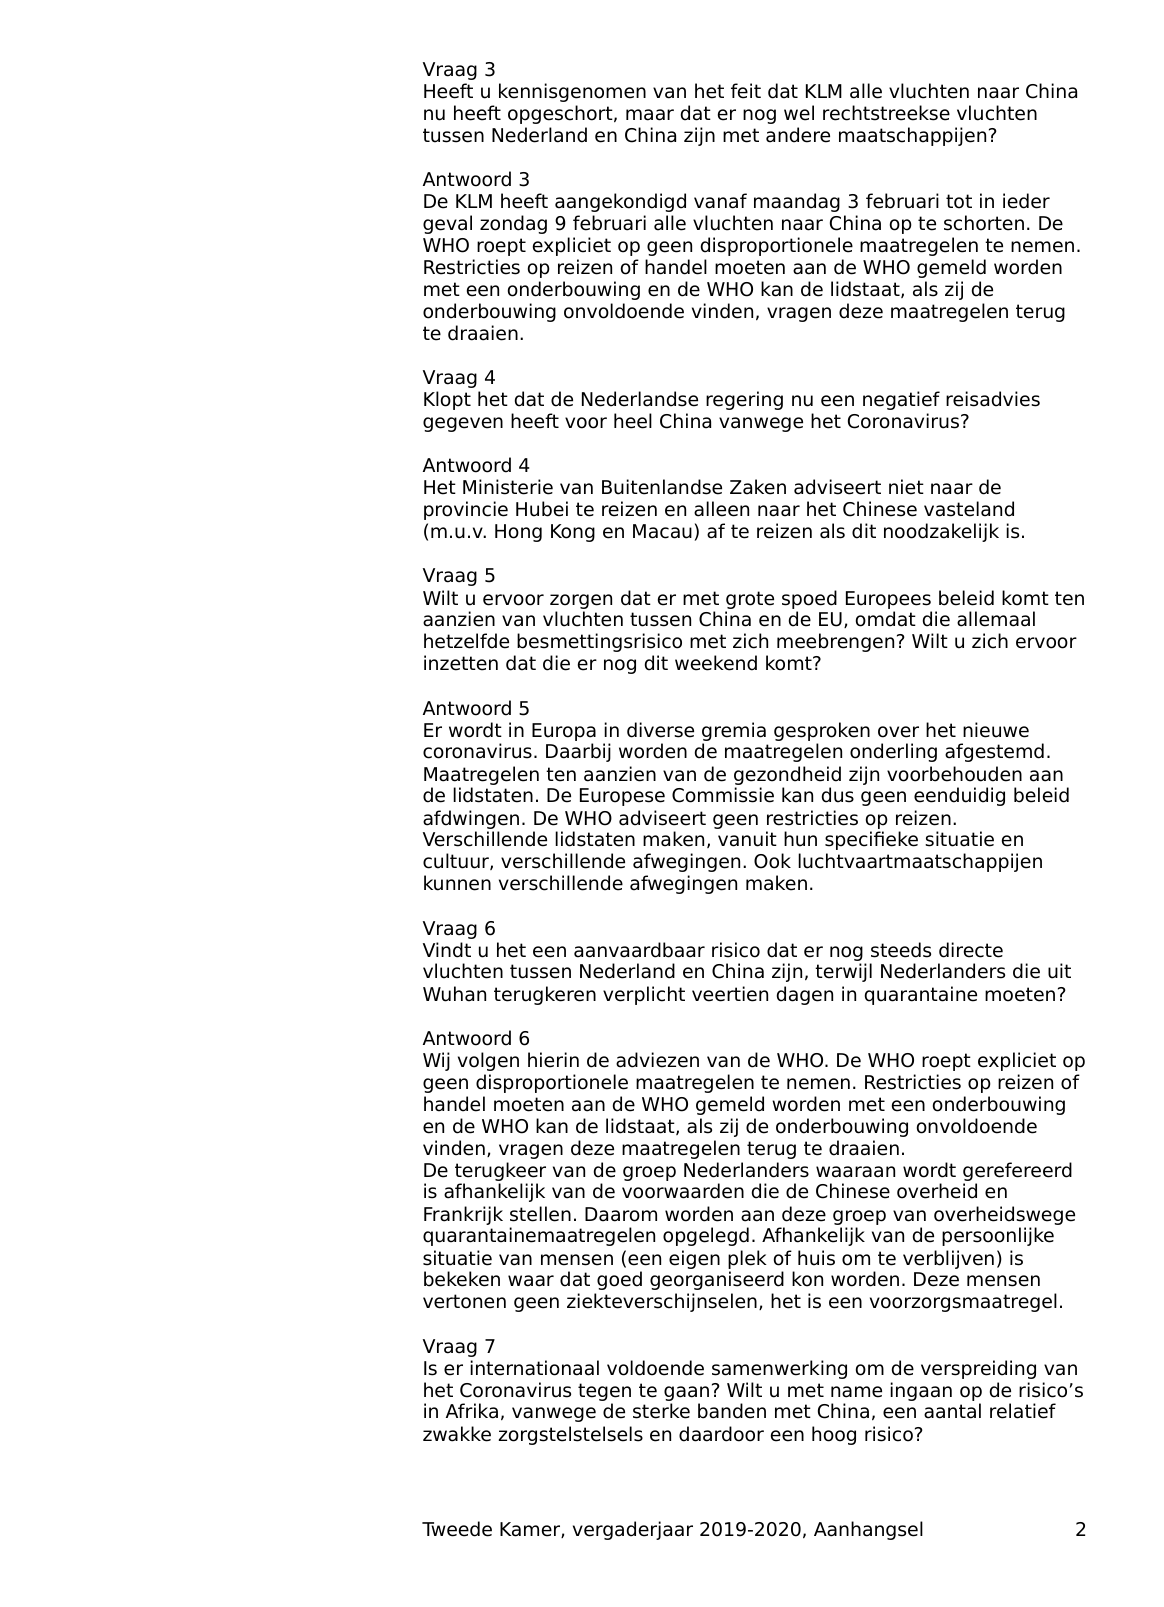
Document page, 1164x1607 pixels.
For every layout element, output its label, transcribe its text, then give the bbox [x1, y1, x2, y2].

text Antwoord 3 [422, 169, 1087, 191]
text Klopt het dat de Nederlandse regering nu een negatief reisadvies gegeven heeft voor heel China vanwege het Coronavirus? [422, 389, 1087, 433]
text Is er internationaal voldoende samenwerking om de verspreiding van het Coronavirus tegen te gaan? Wilt u met name ingaan op de risico’s in Afrika, vanwege de sterke banden met China, een aantal relatief zwakke zorgstelstelsels en daardoor een hoog risico? [422, 1357, 1087, 1445]
text Antwoord 6 [422, 1028, 1087, 1049]
text Antwoord 5 [422, 697, 1087, 719]
text Wilt u ervoor zorgen dat er met grote spoed Europees beleid komt ten aanzien van vluchten tussen China en de EU, omdat die allemaal hetzelfde besmettingsrisico met zich meebrengen? Wilt u zich ervoor inzetten dat die er nog dit weekend komt? [422, 587, 1087, 675]
text Heeft u kennisgenomen van het feit dat KLM alle vluchten naar China nu heeft opgeschort, maar dat er nog wel rechtstreekse vluchten tussen Nederland en China zijn met andere maatschappijen? [422, 81, 1087, 147]
text Vraag 4 [422, 367, 1087, 389]
text Vraag 6 [422, 917, 1087, 939]
text Vraag 3 [422, 59, 1087, 81]
text Wij volgen hierin de adviezen van de WHO. De WHO roept expliciet op geen disproportionele maatregelen te nemen. Restricties op reizen of handel moeten aan de WHO gemeld worden met een onderbouwing en de WHO kan de lidstaat, als zij de onderbouwing onvoldoende vinden, vragen deze maatregelen terug te draaien. [422, 1049, 1087, 1159]
text Het Ministerie van Buitenlandse Zaken adviseert niet naar de provincie Hubei te reizen en alleen naar het Chinese vasteland (m.u.v. Hong Kong en Macau) af te reizen als dit noodzakelijk is. [422, 477, 1087, 543]
text Vraag 7 [422, 1336, 1087, 1357]
text De KLM heeft aangekondigd vanaf maandag 3 februari tot in ieder geval zondag 9 februari alle vluchten naar China op te schorten. De WHO roept expliciet op geen disproportionele maatregelen te nemen. Restricties op reizen of handel moeten aan de WHO gemeld worden met een onderbouwing en de WHO kan de lidstaat, als zij de onderbouwing onvoldoende vinden, vragen deze maatregelen terug te draaien. [422, 191, 1087, 345]
text Er wordt in Europa in diverse gremia gesproken over het nieuwe coronavirus. Daarbij worden de maatregelen onderling afgestemd. Maatregelen ten aanzien van de gezondheid zijn voorbehouden aan de lidstaten. De Europese Commissie kan dus geen eenduidig beleid afdwingen. De WHO adviseert geen restricties op reizen. Verschillende lidstaten maken, vanuit hun specifieke situatie en cultuur, verschillende afwegingen. Ook luchtvaartmaatschappijen kunnen verschillende afwegingen maken. [422, 719, 1087, 895]
text Vindt u het een aanvaardbaar risico dat er nog steeds directe vluchten tussen Nederland en China zijn, terwijl Nederlanders die uit Wuhan terugkeren verplicht veertien dagen in quarantaine moeten? [422, 939, 1087, 1005]
text Vraag 5 [422, 565, 1087, 587]
text Antwoord 4 [422, 455, 1087, 477]
text De terugkeer van de groep Nederlanders waaraan wordt gerefereerd is afhankelijk van de voorwaarden die de Chinese overheid en Frankrijk stellen. Daarom worden aan deze groep van overheidswege quarantainemaatregelen opgelegd. Afhankelijk van de persoonlijke situatie van mensen (een eigen plek of huis om te verblijven) is bekeken waar dat goed georganiseerd kon worden. Deze mensen vertonen geen ziekteverschijnselen, het is een voorzorgsmaatregel. [422, 1159, 1087, 1313]
